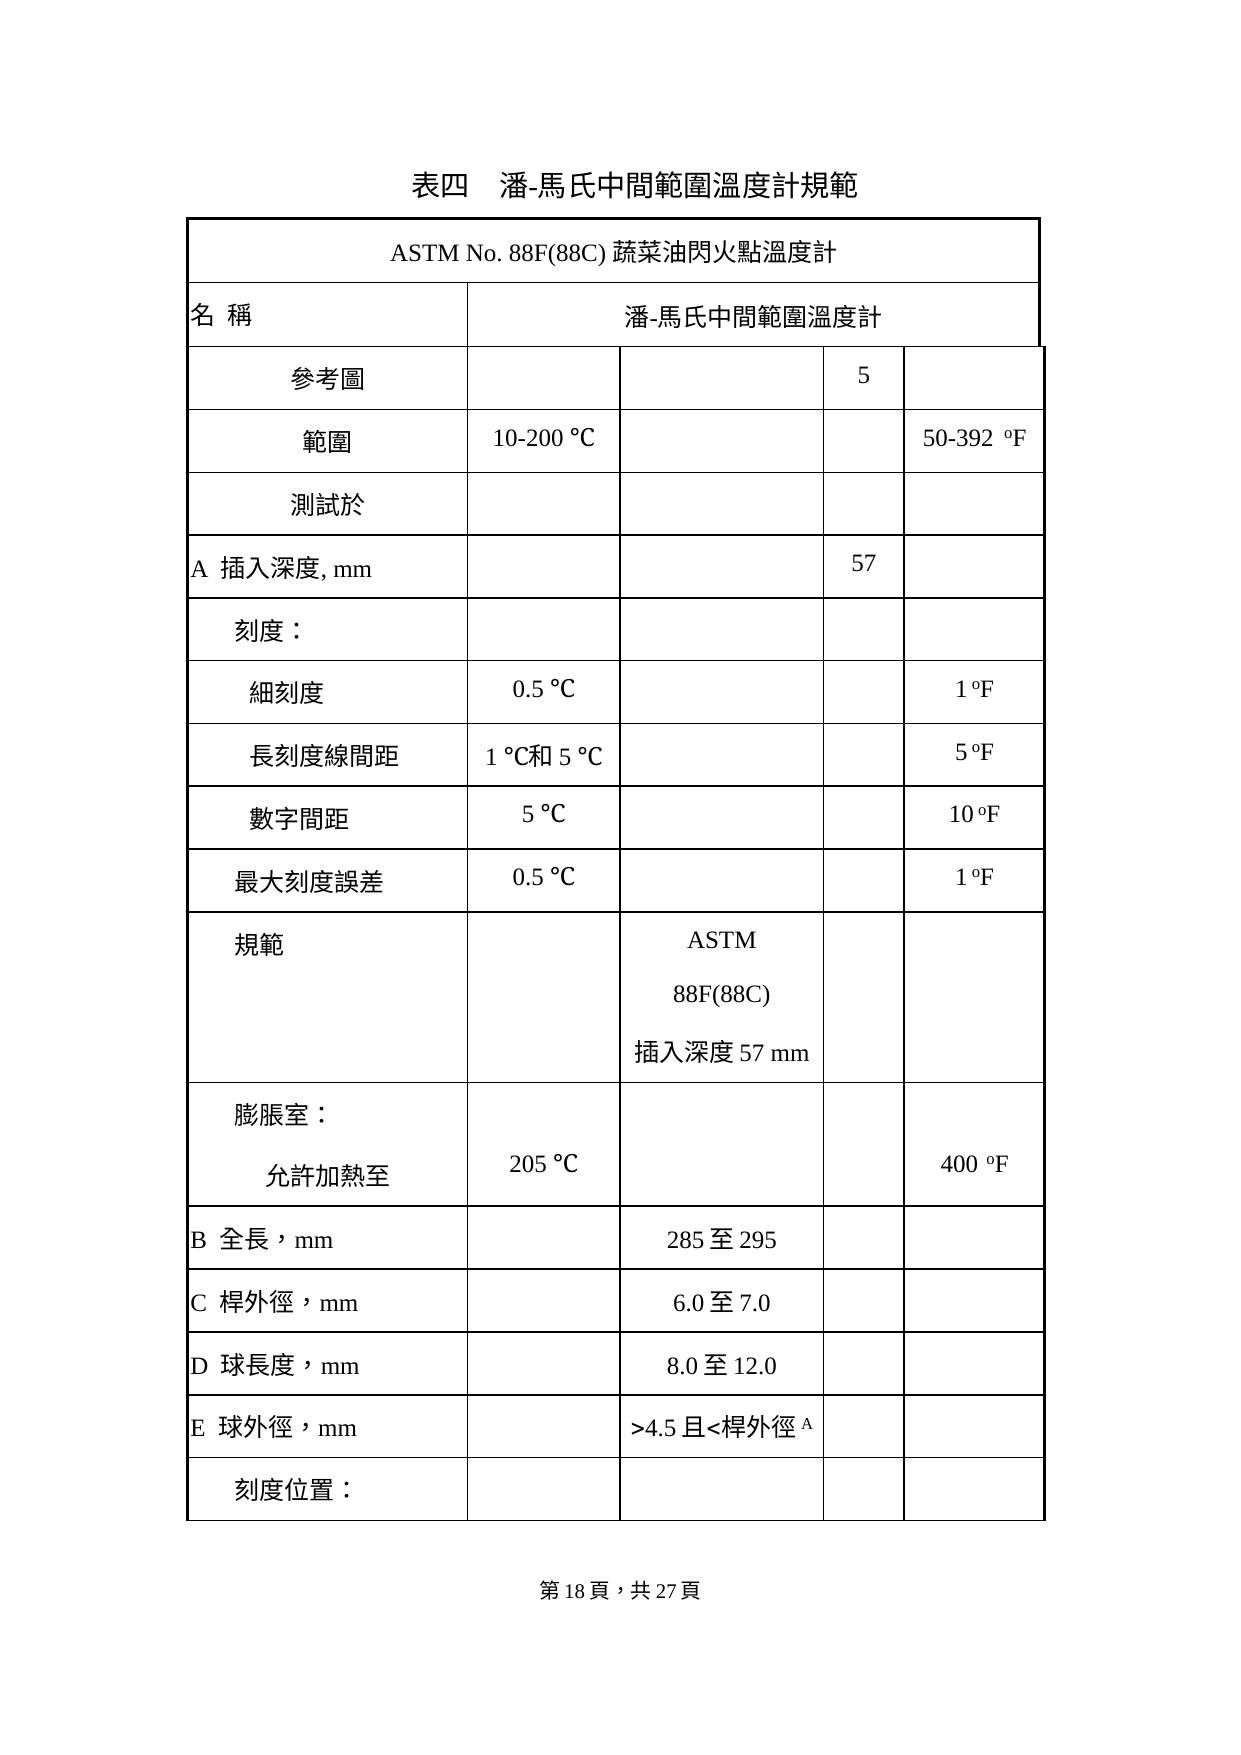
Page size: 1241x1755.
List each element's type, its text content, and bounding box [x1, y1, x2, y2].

table_cell 0.5 ℃ [468, 850, 619, 911]
table_cell 數字間距 [189, 787, 467, 848]
table_cell [824, 850, 903, 911]
table_cell 膨脹室： 允許加熱至 [189, 1083, 467, 1205]
table_cell A 插入深度, mm [189, 536, 467, 597]
table_cell E 球外徑，mm [189, 1396, 467, 1457]
table_cell 細刻度 [189, 661, 467, 723]
table_cell [905, 1270, 1043, 1331]
table_cell [468, 347, 619, 408]
table_cell 1 ℃和5 ℃ [468, 724, 619, 785]
table_cell 57 [824, 536, 903, 597]
table_cell 名 稱 [189, 283, 467, 346]
table_cell 範圍 [189, 410, 467, 471]
table_cell [824, 410, 903, 471]
table_cell [468, 473, 619, 534]
table_cell [1041, 282, 1045, 346]
table_cell 0.5 ℃ [468, 661, 619, 723]
table_cell [621, 724, 823, 785]
table_cell [905, 473, 1043, 534]
table_cell [905, 1396, 1043, 1457]
table_cell 長刻度線間距 [189, 724, 467, 785]
table_cell [468, 1396, 619, 1457]
table_cell [905, 1333, 1043, 1394]
table_cell [824, 1333, 903, 1394]
table_cell [824, 724, 903, 785]
table_cell [468, 1270, 619, 1331]
table_cell [824, 1207, 903, 1268]
table_cell [824, 661, 903, 723]
table_cell 5 [824, 347, 903, 408]
table_cell [621, 661, 823, 723]
table_cell B 全長，mm [189, 1207, 467, 1268]
table_cell [621, 347, 823, 408]
table_cell [621, 536, 823, 597]
table_cell 4.5且桿外徑A [621, 1396, 823, 1457]
table_cell 10 oF [905, 787, 1043, 848]
table_cell [824, 1396, 903, 1457]
table_cell 潘-馬氏中間範圍溫度計 [468, 283, 1038, 346]
table_cell [824, 787, 903, 848]
table_cell [905, 1207, 1043, 1268]
table_cell [468, 1458, 619, 1519]
table_cell 10-200 ℃ [468, 410, 619, 471]
table_cell [468, 599, 619, 660]
table_cell [621, 473, 823, 534]
table_cell [905, 599, 1043, 660]
table_cell [468, 1333, 619, 1394]
table_cell 刻度位置： [189, 1458, 467, 1519]
table_cell 參考圖 [189, 347, 467, 408]
table_cell [468, 913, 619, 1081]
table_cell [621, 410, 823, 471]
table_cell 285至295 [621, 1207, 823, 1268]
table_cell 50-392 oF [905, 410, 1043, 471]
table_cell [905, 347, 1043, 408]
table_cell 5 oF [905, 724, 1043, 785]
table_cell 規範 [189, 913, 467, 1081]
table_cell 5 ℃ [468, 787, 619, 848]
table_cell [905, 913, 1043, 1081]
text 表四 潘-馬氏中間範圍溫度計規範 [217, 162, 1053, 205]
table_cell [621, 850, 823, 911]
table_cell 205 ℃ [468, 1083, 619, 1205]
table_cell [905, 1458, 1043, 1519]
table_cell [621, 599, 823, 660]
table_cell [824, 1270, 903, 1331]
table_cell [621, 1083, 823, 1205]
table_cell 1 oF [905, 850, 1043, 911]
table_cell [824, 1458, 903, 1519]
table_cell [621, 1458, 823, 1519]
table_cell 8.0至12.0 [621, 1333, 823, 1394]
table_cell D 球長度，mm [189, 1333, 467, 1394]
table_cell 1 oF [905, 661, 1043, 723]
table_cell C 桿外徑，mm [189, 1270, 467, 1331]
table_cell [468, 536, 619, 597]
table_cell [468, 1207, 619, 1268]
table_header [1041, 217, 1045, 282]
table_cell ASTM 88F(88C) 插入深度57 mm [621, 913, 823, 1081]
table_cell 400 oF [905, 1083, 1043, 1205]
table_cell [824, 599, 903, 660]
table_cell 測試於 [189, 473, 467, 534]
table_cell [905, 536, 1043, 597]
table_cell 刻度： [189, 599, 467, 660]
table_cell 最大刻度誤差 [189, 850, 467, 911]
table_cell [824, 1083, 903, 1205]
table_cell 6.0至7.0 [621, 1270, 823, 1331]
table_cell [621, 787, 823, 848]
table_cell [824, 473, 903, 534]
table_header ASTM No. 88F(88C) 蔬菜油閃火點溫度計 [189, 220, 1038, 282]
table_cell [824, 913, 903, 1081]
